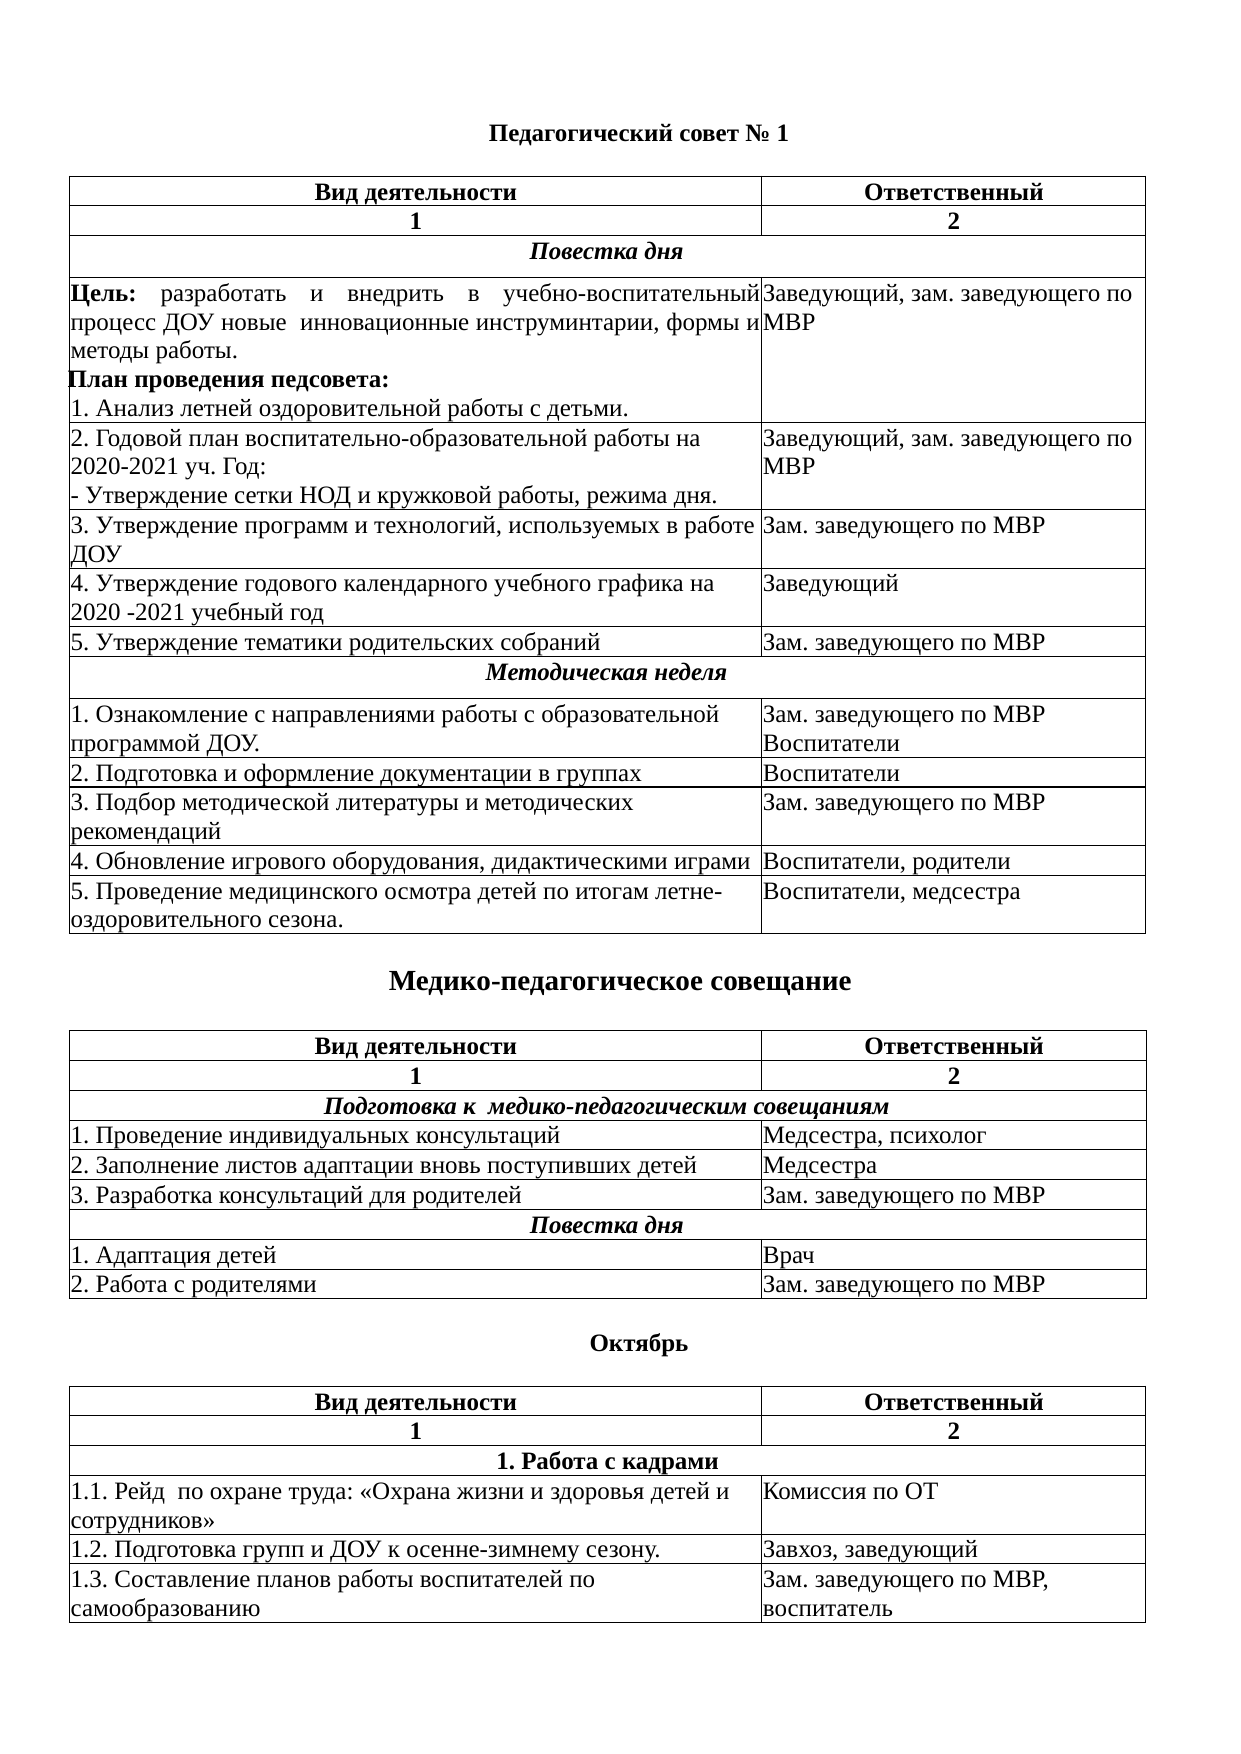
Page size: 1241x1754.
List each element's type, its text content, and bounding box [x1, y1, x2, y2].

table_cell Зам. заведующего по МВР, воспитатель [762, 1564, 1145, 1622]
table_cell Цель: разработать и внедрить в учебно-воспитательный процесс ДОУ новые инновационные инструминтарии, формы и методы работы. План проведения педсовета: 1. Анализ летней оздоровительной работы с детьми. [70, 278, 761, 422]
table_cell 3. Подбор методической литературы и методических рекомендаций [70, 788, 761, 845]
table_cell Врач [762, 1240, 1146, 1268]
table_cell Заведующий, зам. заведующего по МВР [762, 278, 1145, 422]
table_cell 2. Работа с родителями [70, 1270, 761, 1298]
table_cell 1 [70, 206, 761, 235]
table_cell Завхоз, заведующий [762, 1535, 1145, 1563]
table_header Ответственный [762, 177, 1145, 205]
table_header Вид деятельности [70, 1387, 761, 1415]
table_cell 2 [762, 1061, 1146, 1090]
table_cell 2 [762, 206, 1145, 235]
table_cell Комиссия по ОТ [762, 1476, 1145, 1533]
table_cell Зам. заведующего по МВР Воспитатели [762, 699, 1145, 757]
table_cell 1. Ознакомление с направлениями работы с образовательной программой ДОУ. [70, 699, 761, 757]
table_cell Медсестра [762, 1150, 1146, 1179]
table_cell Повестка дня [70, 236, 1145, 277]
subtitle Медико-педагогическое совещание [118, 963, 1122, 997]
table_cell 3. Утверждение программ и технологий, используемых в работе ДОУ [70, 510, 761, 567]
table_cell Медсестра, психолог [762, 1121, 1146, 1149]
table_cell Заведующий, зам. заведующего по МВР [762, 423, 1145, 509]
table_cell Зам. заведующего по МВР [762, 627, 1145, 656]
table_cell 1.2. Подготовка групп и ДОУ к осенне-зимнему сезону. [70, 1535, 761, 1563]
subtitle Октябрь [156, 1328, 1122, 1357]
table_cell 1 [70, 1416, 761, 1445]
table_cell Воспитатели, родители [762, 846, 1145, 875]
table_cell 3. Разработка консультаций для родителей [70, 1180, 761, 1209]
table_cell Воспитатели [762, 758, 1145, 786]
table_cell Зам. заведующего по МВР [762, 1270, 1146, 1298]
table_cell 2. Годовой план воспитательно-образовательной работы на 2020-2021 уч. Год: - Утверждение сетки НОД и кружковой работы, режима дня. [70, 423, 761, 509]
table_header Ответственный [762, 1031, 1146, 1060]
text Педагогический совет № 1 [156, 118, 1122, 147]
table_cell 2. Заполнение листов адаптации вновь поступивших детей [70, 1150, 761, 1179]
table_cell Зам. заведующего по МВР [762, 510, 1145, 567]
table_cell 2. Подготовка и оформление документации в группах [70, 758, 761, 786]
table_cell 1. Адаптация детей [70, 1240, 761, 1268]
table_cell Воспитатели, медсестра [762, 876, 1145, 933]
table_header Вид деятельности [70, 1031, 761, 1060]
table_cell 1.1. Рейд по охране труда: «Охрана жизни и здоровья детей и сотрудников» [70, 1476, 761, 1533]
table_header Вид деятельности [70, 177, 761, 205]
table_cell Заведующий [762, 569, 1145, 626]
table_cell 1. Проведение индивидуальных консультаций [70, 1121, 761, 1149]
table_cell Повестка дня [70, 1210, 1146, 1239]
table_header Ответственный [762, 1387, 1145, 1415]
table_cell Зам. заведующего по МВР [762, 1180, 1146, 1209]
table_cell Подготовка к медико-педагогическим совещаниям [70, 1091, 1146, 1119]
table_cell 4. Утверждение годового календарного учебного графика на 2020 -2021 учебный год [70, 569, 761, 626]
table_cell 1 [70, 1061, 761, 1090]
table_cell 1. Работа с кадрами [70, 1446, 1145, 1475]
table_cell 1.3. Составление планов работы воспитателей по самообразованию [70, 1564, 761, 1622]
table_cell Методическая неделя [70, 657, 1145, 698]
table_cell 5. Проведение медицинского осмотра детей по итогам летне-оздоровительного сезона. [70, 876, 761, 933]
table_cell Зам. заведующего по МВР [762, 788, 1145, 845]
table_cell 4. Обновление игрового оборудования, дидактическими играми [70, 846, 761, 875]
table_cell 5. Утверждение тематики родительских собраний [70, 627, 761, 656]
table_cell 2 [762, 1416, 1145, 1445]
